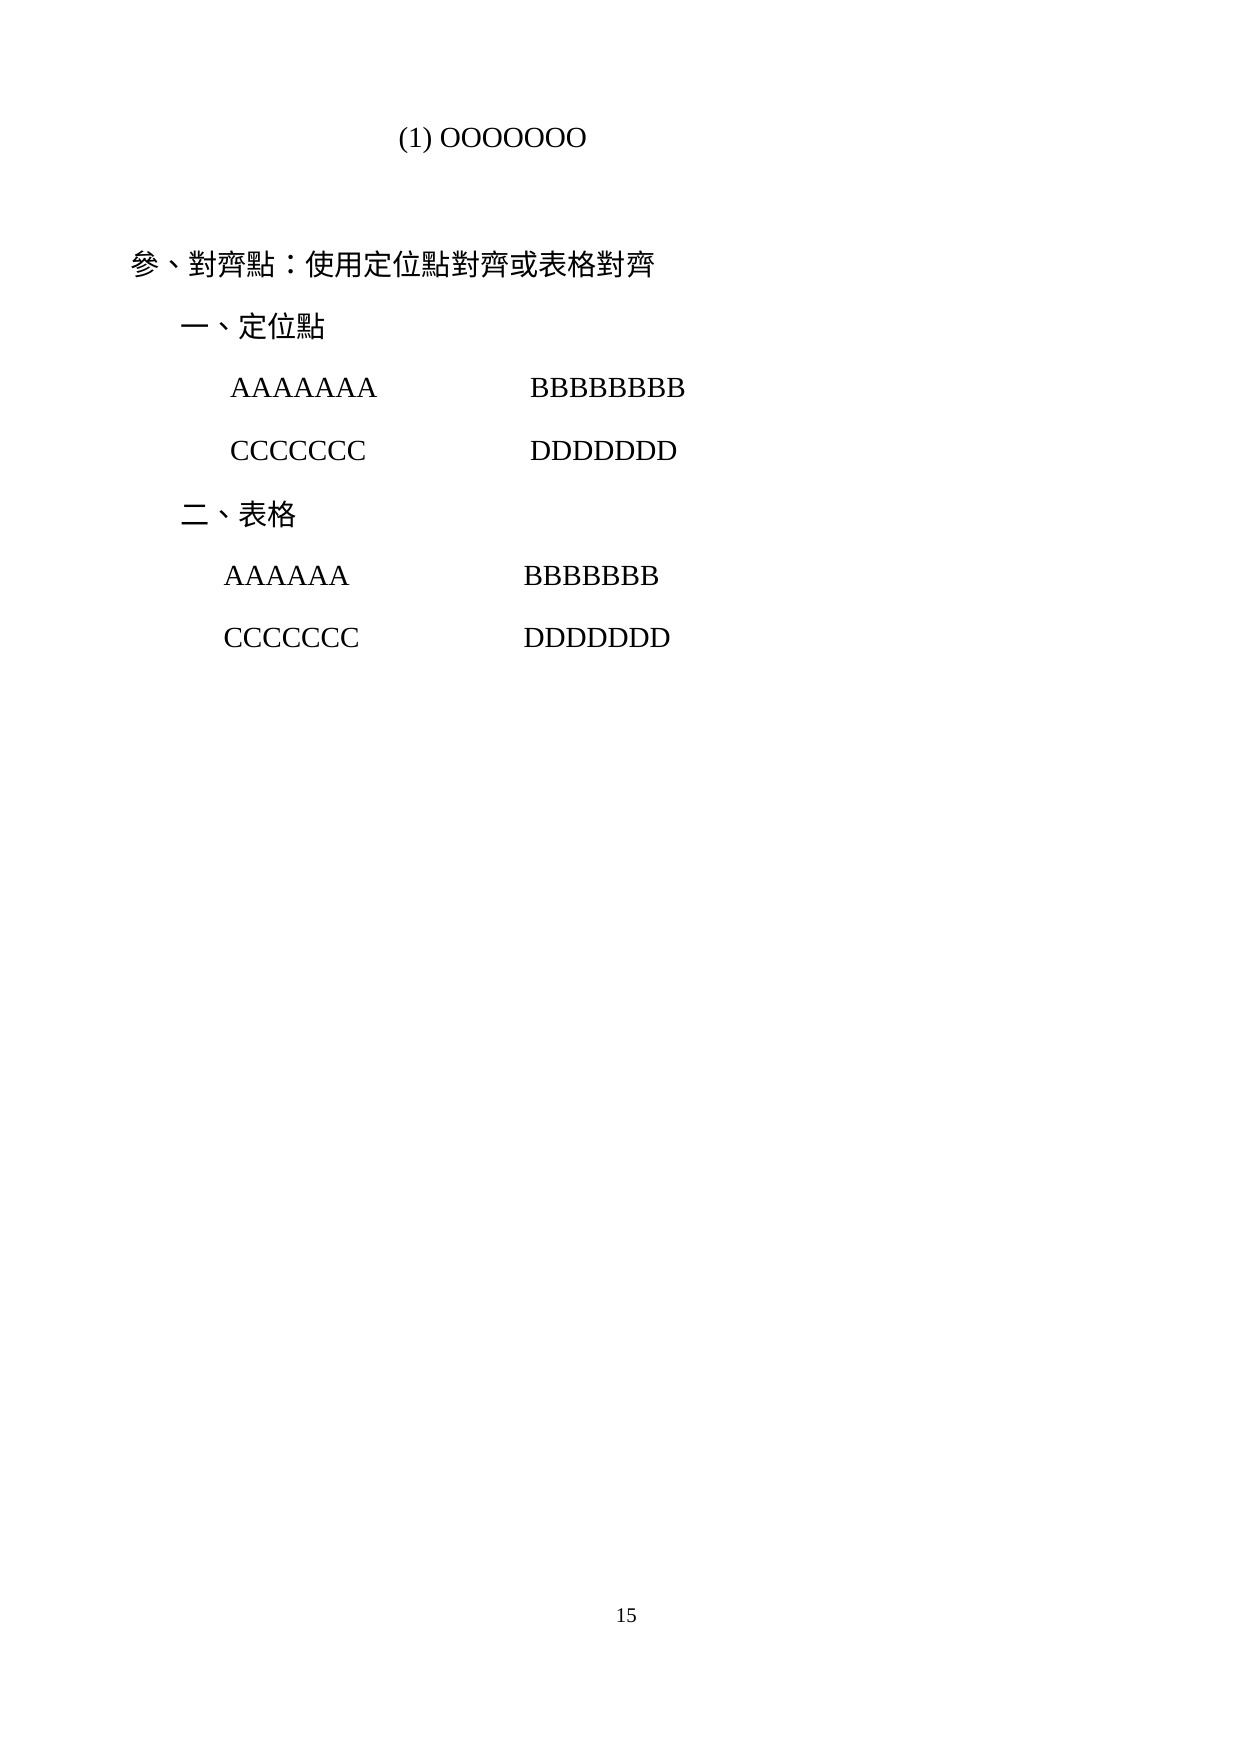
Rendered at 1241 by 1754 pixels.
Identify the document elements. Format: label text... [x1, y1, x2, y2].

table_cell CCCCCCC [220, 596, 520, 658]
table_header AAAAAA [220, 533, 520, 596]
table_header (1) OOOOOOO [245, 96, 758, 158]
table_cell [220, 658, 520, 783]
text 二、表格 [180, 471, 1122, 533]
table_header BBBBBBB [520, 533, 745, 596]
table_cell [520, 658, 745, 783]
text 一、定位點 [180, 283, 1122, 346]
text CCCCCCC DDDDDDD [130, 408, 1122, 471]
table_cell DDDDDDD [520, 596, 745, 658]
text 參、對齊點：使用定位點對齊或表格對齊 [130, 221, 1122, 283]
text AAAAAAA BBBBBBBB [130, 346, 1122, 408]
